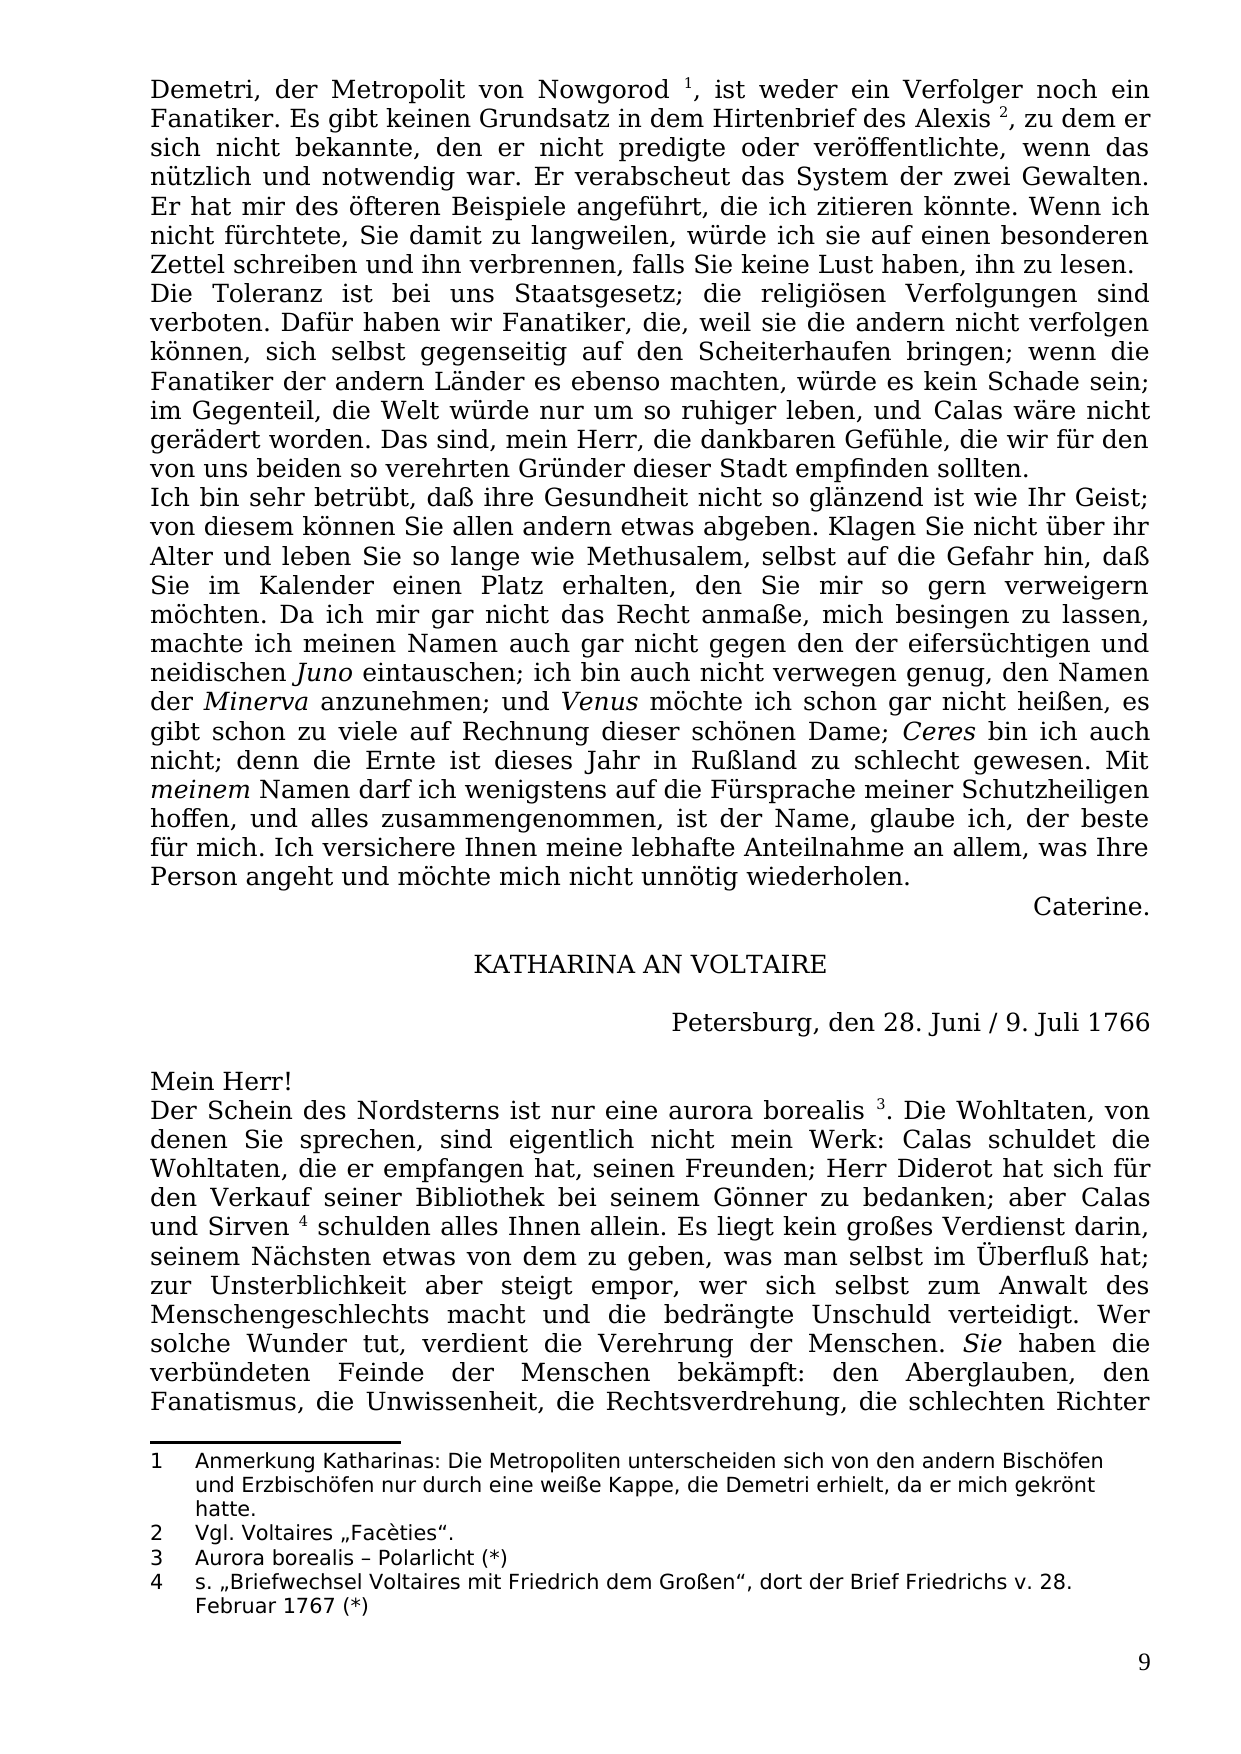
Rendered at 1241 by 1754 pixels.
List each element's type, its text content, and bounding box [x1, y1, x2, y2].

text Petersburg, den 28. Juni / 9. Juli 1766 [150, 1008, 1151, 1037]
text Mein Herr! [150, 1067, 1151, 1096]
text Der Schein des Nordsterns ist nur eine aurora borealis . Die Wohltaten, von denen Sie sprechen, sind eigentlich nicht mein Werk: Calas schuldet die Wohltaten, die er empfangen hat, seinen Freunden; Herr Diderot hat sich für den Verkauf seiner Bibliothek bei seinem Gönner zu bedanken; aber Calas und Sirven schulden alles Ihnen allein. Es liegt kein großes Verdienst darin, seinem Nächsten etwas von dem zu geben, was man selbst im Überfluß hat; zur Unsterblichkeit aber steigt empor, wer sich selbst zum Anwalt des Menschengeschlechts macht und die bedrängte Unschuld verteidigt. Wer solche Wunder tut, verdient die Verehrung der Menschen. Sie haben die verbündeten Feinde der Menschen bekämpft: den Aberglauben, den Fanatismus, die Unwissenheit, die Rechtsverdrehung, die schlechten Richter [150, 1096, 1151, 1417]
text Vgl. Voltaires „Facèties“. [150, 1521, 1151, 1546]
text Demetri, der Metropolit von Nowgorod , ist weder ein Verfolger noch ein Fanatiker. Es gibt keinen Grundsatz in dem Hirtenbrief des Alexis , zu dem er sich nicht bekannte, den er nicht predigte oder veröffentlichte, wenn das nützlich und notwendig war. Er verabscheut das System der zwei Gewalten. Er hat mir des öfteren Beispiele angeführt, die ich zitieren könnte. Wenn ich nicht fürchtete, Sie damit zu langweilen, würde ich sie auf einen besonderen Zettel schreiben und ihn verbrennen, falls Sie keine Lust haben, ihn zu lesen. [150, 75, 1151, 279]
text KATHARINA AN VOLTAIRE [150, 950, 1151, 979]
text Anmerkung Katharinas: Die Metropoliten unterscheiden sich von den andern Bischöfen und Erzbischöfen nur durch eine weiße Kappe, die Demetri erhielt, da er mich gekrönt hatte. [150, 1449, 1151, 1521]
text Caterine. [150, 892, 1151, 921]
text Aurora borealis – Polarlicht (*) [150, 1546, 1151, 1570]
text s. „Briefwechsel Voltaires mit Friedrich dem Großen“, dort der Brief Friedrichs v. 28. Februar 1767 (*) [150, 1570, 1151, 1618]
text Die Toleranz ist bei uns Staatsgesetz; die religiösen Verfolgungen sind verboten. Dafür haben wir Fanatiker, die, weil sie die andern nicht verfolgen können, sich selbst gegenseitig auf den Scheiterhaufen bringen; wenn die Fanatiker der andern Länder es ebenso machten, würde es kein Schade sein; im Gegenteil, die Welt würde nur um so ruhiger leben, und Calas wäre nicht gerädert worden. Das sind, mein Herr, die dankbaren Gefühle, die wir für den von uns beiden so verehrten Gründer dieser Stadt empfinden sollten. [150, 279, 1151, 483]
text Ich bin sehr betrübt, daß ihre Gesundheit nicht so glänzend ist wie Ihr Geist; von diesem können Sie allen andern etwas abgeben. Klagen Sie nicht über ihr Alter und leben Sie so lange wie Methusalem, selbst auf die Gefahr hin, daß Sie im Kalender einen Platz erhalten, den Sie mir so gern verweigern möchten. Da ich mir gar nicht das Recht anmaße, mich besingen zu lassen, machte ich meinen Namen auch gar nicht gegen den der eifersüchtigen und neidischen Juno eintauschen; ich bin auch nicht verwegen genug, den Namen der Minerva anzunehmen; und Venus möchte ich schon gar nicht heißen, es gibt schon zu viele auf Rechnung dieser schönen Dame; Ceres bin ich auch nicht; denn die Ernte ist dieses Jahr in Rußland zu schlecht gewesen. Mit meinem Namen darf ich wenigstens auf die Fürsprache meiner Schutzheiligen hoffen, und alles zusammengenommen, ist der Name, glaube ich, der beste für mich. Ich versichere Ihnen meine lebhafte Anteilnahme an allem, was Ihre Person angeht und möchte mich nicht unnötig wiederholen. [150, 483, 1151, 892]
